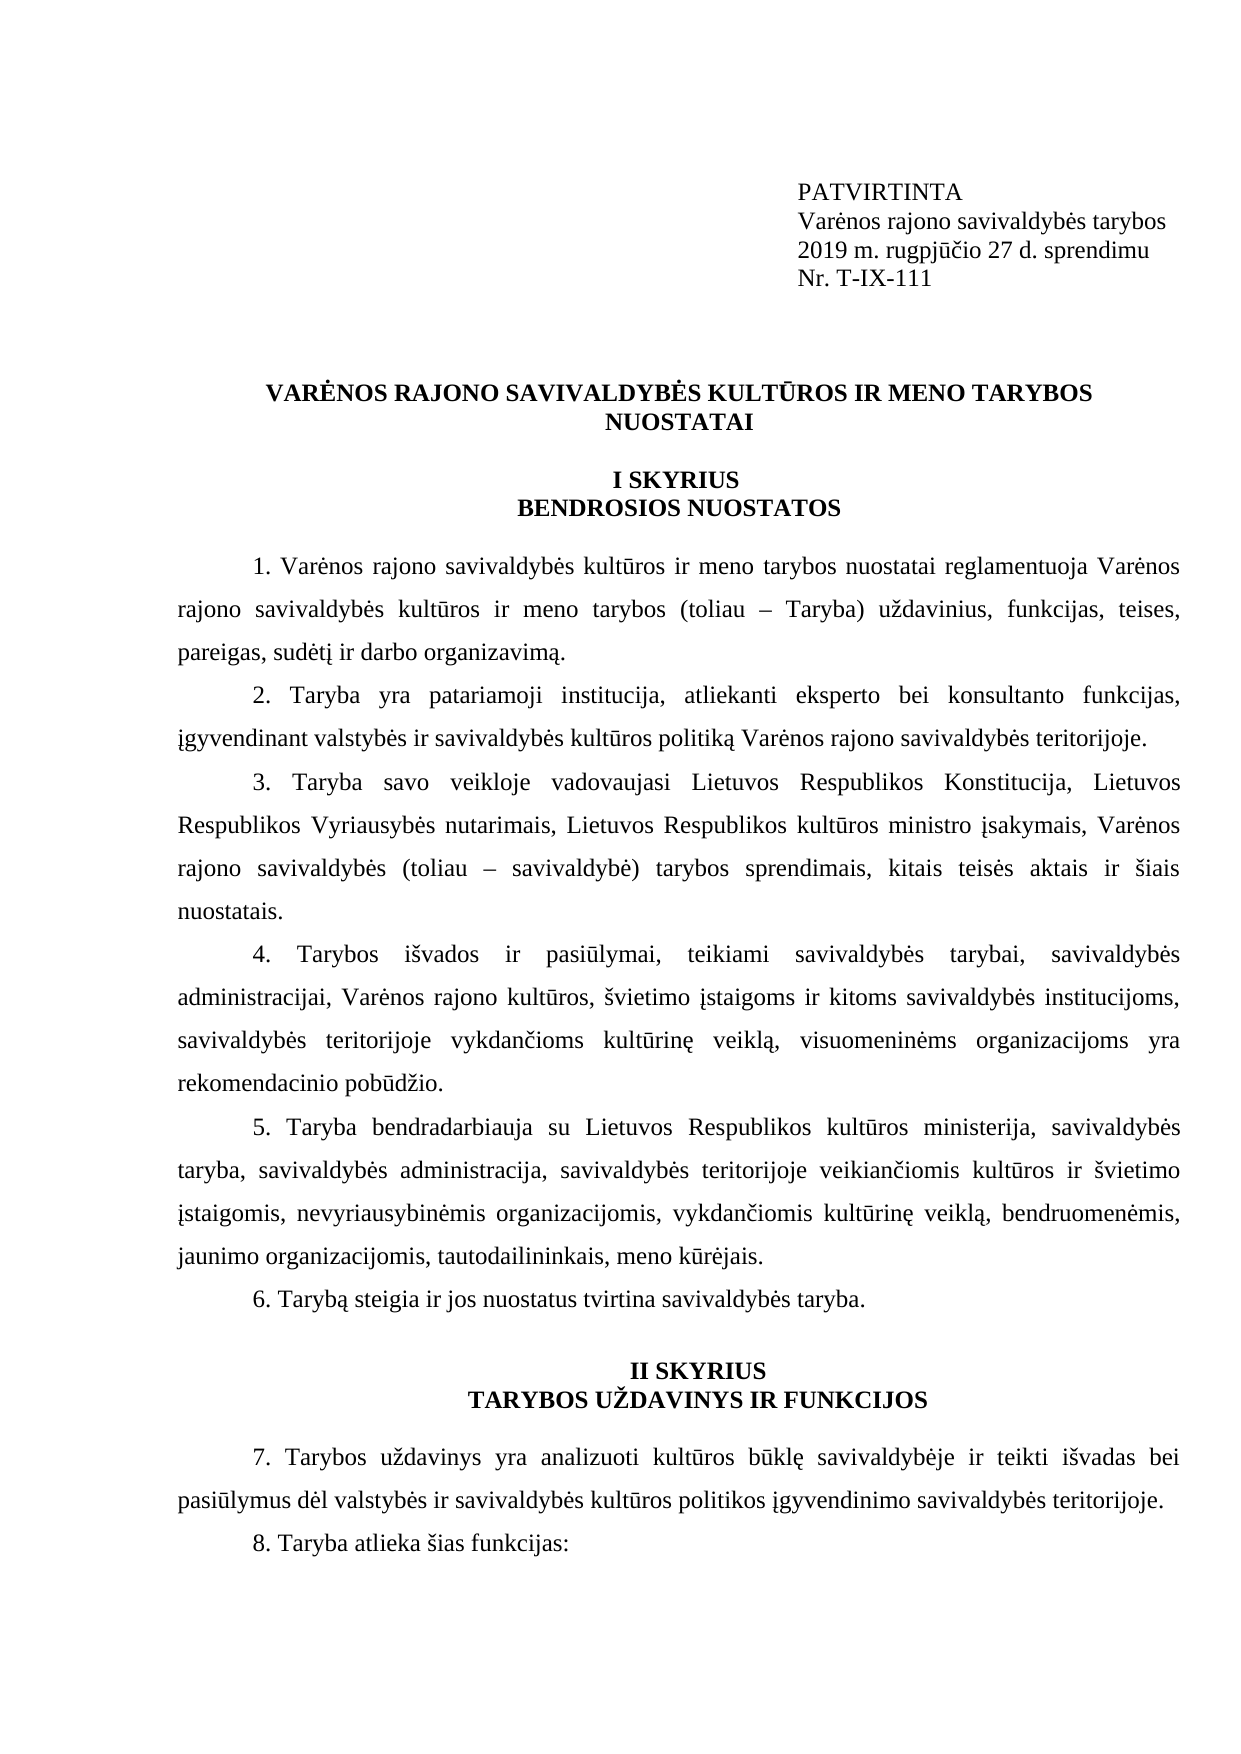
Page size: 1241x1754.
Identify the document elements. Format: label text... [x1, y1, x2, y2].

text 5. Taryba bendradarbiauja su Lietuvos Respublikos kultūros ministerija, savivaldybės taryba, savivaldybės administracija, savivaldybės teritorijoje veikiančiomis kultūros ir švietimo įstaigomis, nevyriausybinėmis organizacijomis, vykdančiomis kultūrinę veiklą, bendruomenėmis, jaunimo organizacijomis, tautodailininkais, meno kūrėjais. [177, 1112, 1181, 1270]
text Varėnos rajono savivaldybės tarybos [797, 206, 1181, 235]
text 1. Varėnos rajono savivaldybės kultūros ir meno tarybos nuostatai reglamentuoja Varėnos rajono savivaldybės kultūros ir meno tarybos (toliau – Taryba) uždavinius, funkcijas, teises, pareigas, sudėtį ir darbo organizavimą. [177, 551, 1181, 666]
text 2019 m. rugpjūčio 27 d. sprendimu [797, 235, 1181, 263]
text PATVIRTINTA [797, 177, 1181, 206]
text I SKYRIUS [177, 465, 1181, 493]
text 4. Tarybos išvados ir pasiūlymai, teikiami savivaldybės tarybai, savivaldybės administracijai, Varėnos rajono kultūros, švietimo įstaigoms ir kitoms savivaldybės institucijoms, savivaldybės teritorijoje vykdančioms kultūrinę veiklą, visuomeninėms organizacijoms yra rekomendacinio pobūdžio. [177, 939, 1181, 1097]
text 8. Taryba atlieka šias funkcijas: [177, 1528, 1181, 1557]
text VARĖNOS RAJONO SAVIVALDYBĖS KULTŪROS IR MENO TARYBOS [177, 378, 1181, 407]
text 2. Taryba yra patariamoji institucija, atliekanti eksperto bei konsultanto funkcijas, įgyvendinant valstybės ir savivaldybės kultūros politiką Varėnos rajono savivaldybės teritorijoje. [177, 680, 1181, 752]
text 3. Taryba savo veikloje vadovaujasi Lietuvos Respublikos Konstitucija, Lietuvos Respublikos Vyriausybės nutarimais, Lietuvos Respublikos kultūros ministro įsakymais, Varėnos rajono savivaldybės (toliau – savivaldybė) tarybos sprendimais, kitais teisės aktais ir šiais nuostatais. [177, 767, 1181, 925]
text 7. Tarybos uždavinys yra analizuoti kultūros būklę savivaldybėje ir teikti išvadas bei pasiūlymus dėl valstybės ir savivaldybės kultūros politikos įgyvendinimo savivaldybės teritorijoje. [177, 1442, 1181, 1514]
text BENDROSIOS NUOSTATOS [177, 493, 1181, 522]
text TARYBOS UŽDAVINYS IR FUNKCIJOS [215, 1385, 1181, 1413]
text Nr. T-IX-111 [797, 263, 1181, 292]
text 6. Tarybą steigia ir jos nuostatus tvirtina savivaldybės taryba. [177, 1284, 1181, 1313]
text II SKYRIUS [215, 1356, 1181, 1385]
text NUOSTATAI [177, 407, 1181, 436]
